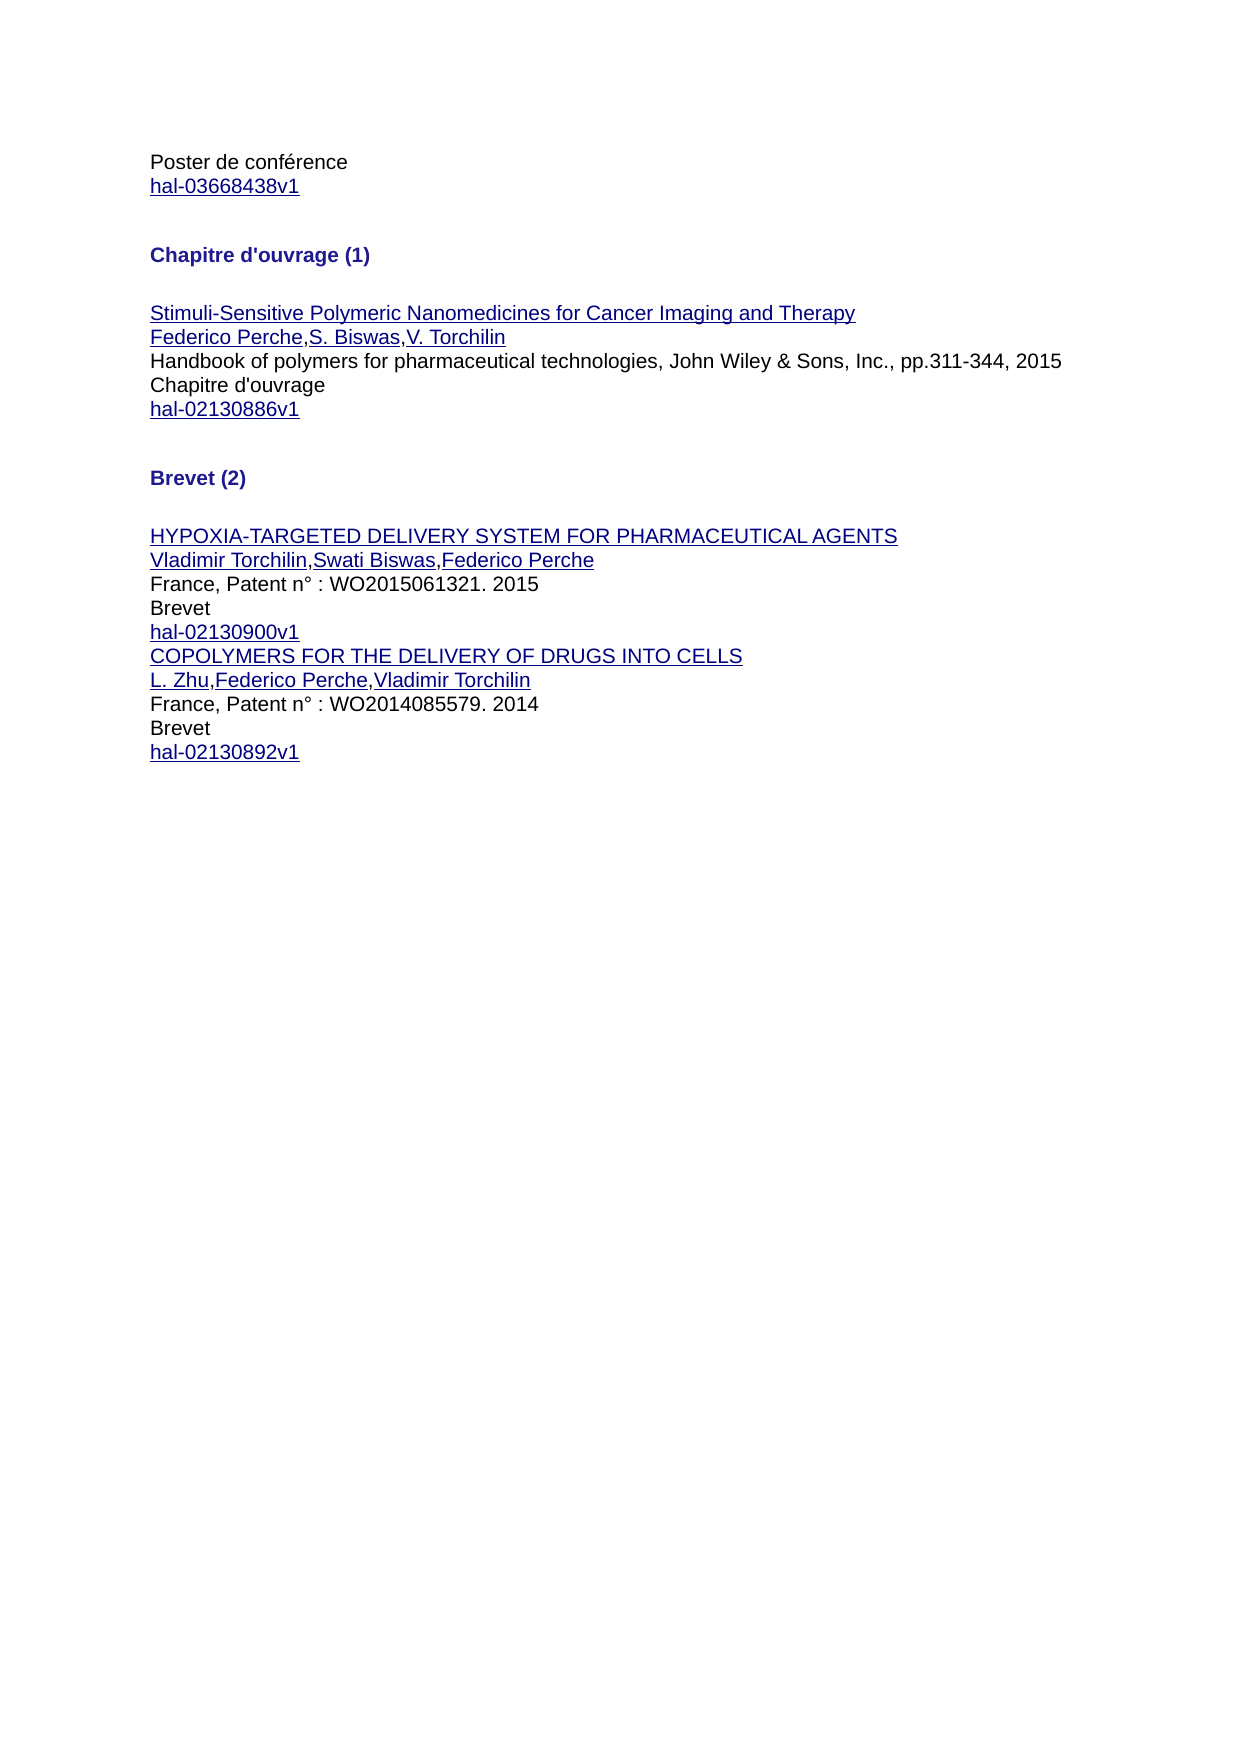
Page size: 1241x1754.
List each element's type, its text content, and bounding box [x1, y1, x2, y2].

table_cell COPOLYMERS FOR THE DELIVERY OF DRUGS INTO CELLS L. Zhu,Federico Perche,Vladimir Torchilin France, Patent n° : WO2014085579. 2014 Brevet hal-02130892v1 [150, 644, 1090, 763]
subtitle Brevet (2) [150, 466, 1090, 489]
table_header HYPOXIA-TARGETED DELIVERY SYSTEM FOR PHARMACEUTICAL AGENTS Vladimir Torchilin,Swati Biswas,Federico Perche France, Patent n° : WO2015061321. 2015 Brevet hal-02130900v1 [150, 524, 1090, 644]
table_header Stimuli-Sensitive Polymeric Nanomedicines for Cancer Imaging and Therapy Federico Perche,S. Biswas,V. Torchilin Handbook of polymers for pharmaceutical technologies, John Wiley & Sons, Inc., pp.311-344, 2015 Chapitre d'ouvrage hal-02130886v1 [150, 301, 1090, 421]
table_cell Improved osteogenic commitment of BMP2 mRNA-transfected MSCs using NS1 mRNA Pinpin Wang,Delphine Logeart,Lucie Pigeon,Cristine Gonçalves,Hervé Petiteet al. ASGCT 2019, Apr 2020, Washington, United States Poster de conférence hal-03668438v1 [150, 150, 1090, 198]
subtitle Chapitre d'ouvrage (1) [150, 243, 1090, 267]
